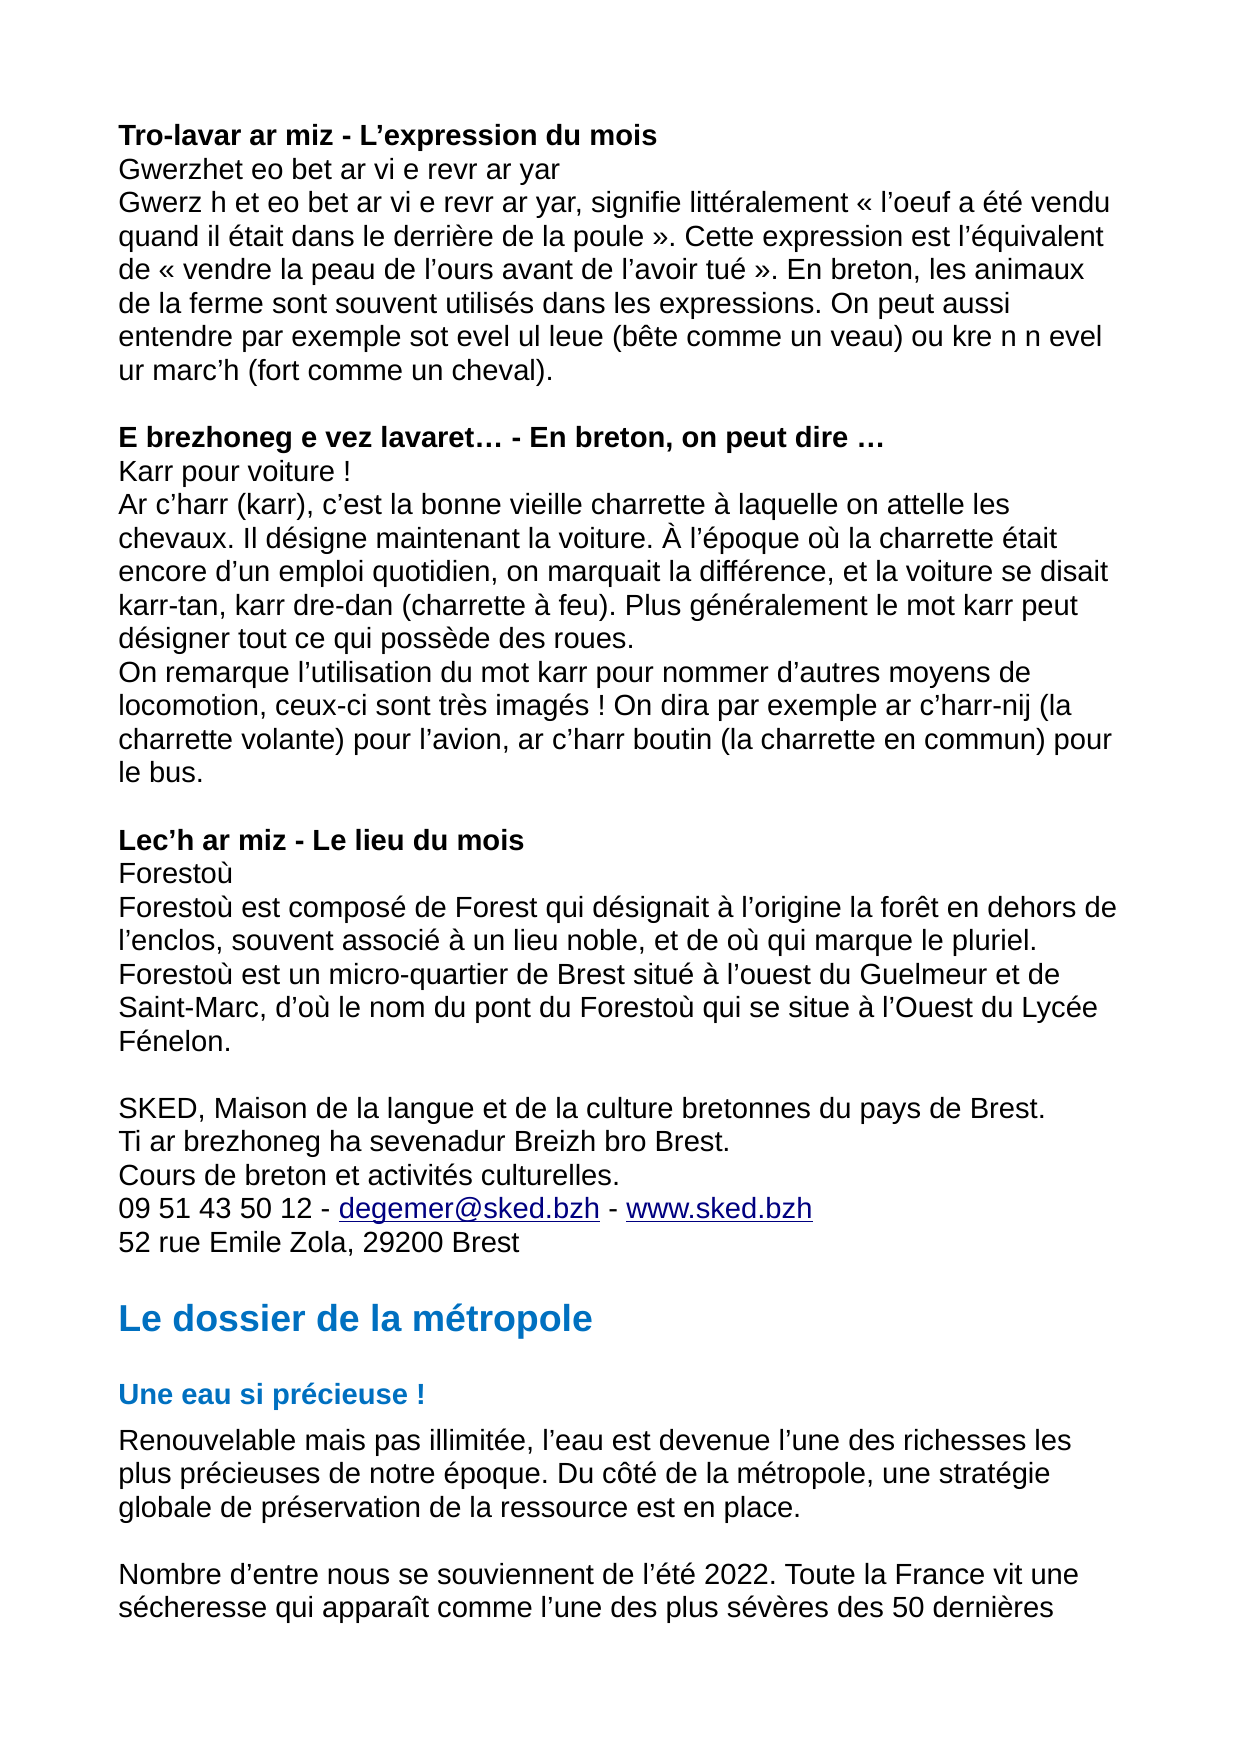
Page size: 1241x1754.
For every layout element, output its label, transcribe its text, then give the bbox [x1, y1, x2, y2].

text Forestoù est composé de Forest qui désignait à l’origine la forêt en dehors de l’enclos, souvent associé à un lieu noble, et de où qui marque le pluriel. Forestoù est un micro-quartier de Brest situé à l’ouest du Guelmeur et de Saint-Marc, d’où le nom du pont du Forestoù qui se situe à l’Ouest du Lycée Fénelon. [118, 889, 1122, 1057]
text 09 51 43 50 12 - degemer@sked.bzh - www.sked.bzh [118, 1191, 1122, 1225]
text Renouvelable mais pas illimitée, l’eau est devenue l’une des richesses les plus précieuses de notre époque. Du côté de la métropole, une stratégie globale de préservation de la ressource est en place. [118, 1423, 1122, 1523]
text Ti ar brezhoneg ha sevenadur Breizh bro Brest. [118, 1124, 1122, 1158]
text Gwerzhet eo bet ar vi e revr ar yar [118, 152, 1122, 185]
text Tro-lavar ar miz - L’expression du mois [118, 118, 1122, 152]
text SKED, Maison de la langue et de la culture bretonnes du pays de Brest. [118, 1091, 1122, 1124]
subtitle Une eau si précieuse ! [118, 1377, 1122, 1410]
text Cours de breton et activités culturelles. [118, 1158, 1122, 1191]
text Ar c’harr (karr), c’est la bonne vieille charrette à laquelle on attelle les chevaux. Il désigne maintenant la voiture. À l’époque où la charrette était encore d’un emploi quotidien, on marquait la différence, et la voiture se disait karr-tan, karr dre-dan (charrette à feu). Plus généralement le mot karr peut désigner tout ce qui possède des roues. [118, 487, 1122, 655]
text On remarque l’utilisation du mot karr pour nommer d’autres moyens de locomotion, ceux-ci sont très imagés ! On dira par exemple ar c’harr-nij (la charrette volante) pour l’avion, ar c’harr boutin (la charrette en commun) pour le bus. [118, 655, 1122, 789]
text 52 rue Emile Zola, 29200 Brest [118, 1225, 1122, 1258]
subtitle Le dossier de la métropole [118, 1296, 1122, 1339]
text Karr pour voiture ! [118, 453, 1122, 487]
text Nombre d’entre nous se souviennent de l’été 2022. Toute la France vit une sécheresse qui apparaît comme l’une des plus sévères des 50 dernières [118, 1557, 1122, 1624]
text E brezhoneg e vez lavaret… - En breton, on peut dire … [118, 420, 1122, 453]
text Lec’h ar miz - Le lieu du mois [118, 822, 1122, 856]
text Forestoù [118, 856, 1122, 889]
text Gwerz h et eo bet ar vi e revr ar yar, signifie littéralement « l’oeuf a été vendu quand il était dans le derrière de la poule ». Cette expression est l’équivalent de « vendre la peau de l’ours avant de l’avoir tué ». En breton, les animaux de la ferme sont souvent utilisés dans les expressions. On peut aussi entendre par exemple sot evel ul leue (bête comme un veau) ou kre n n evel ur marc’h (fort comme un cheval). [118, 185, 1122, 386]
